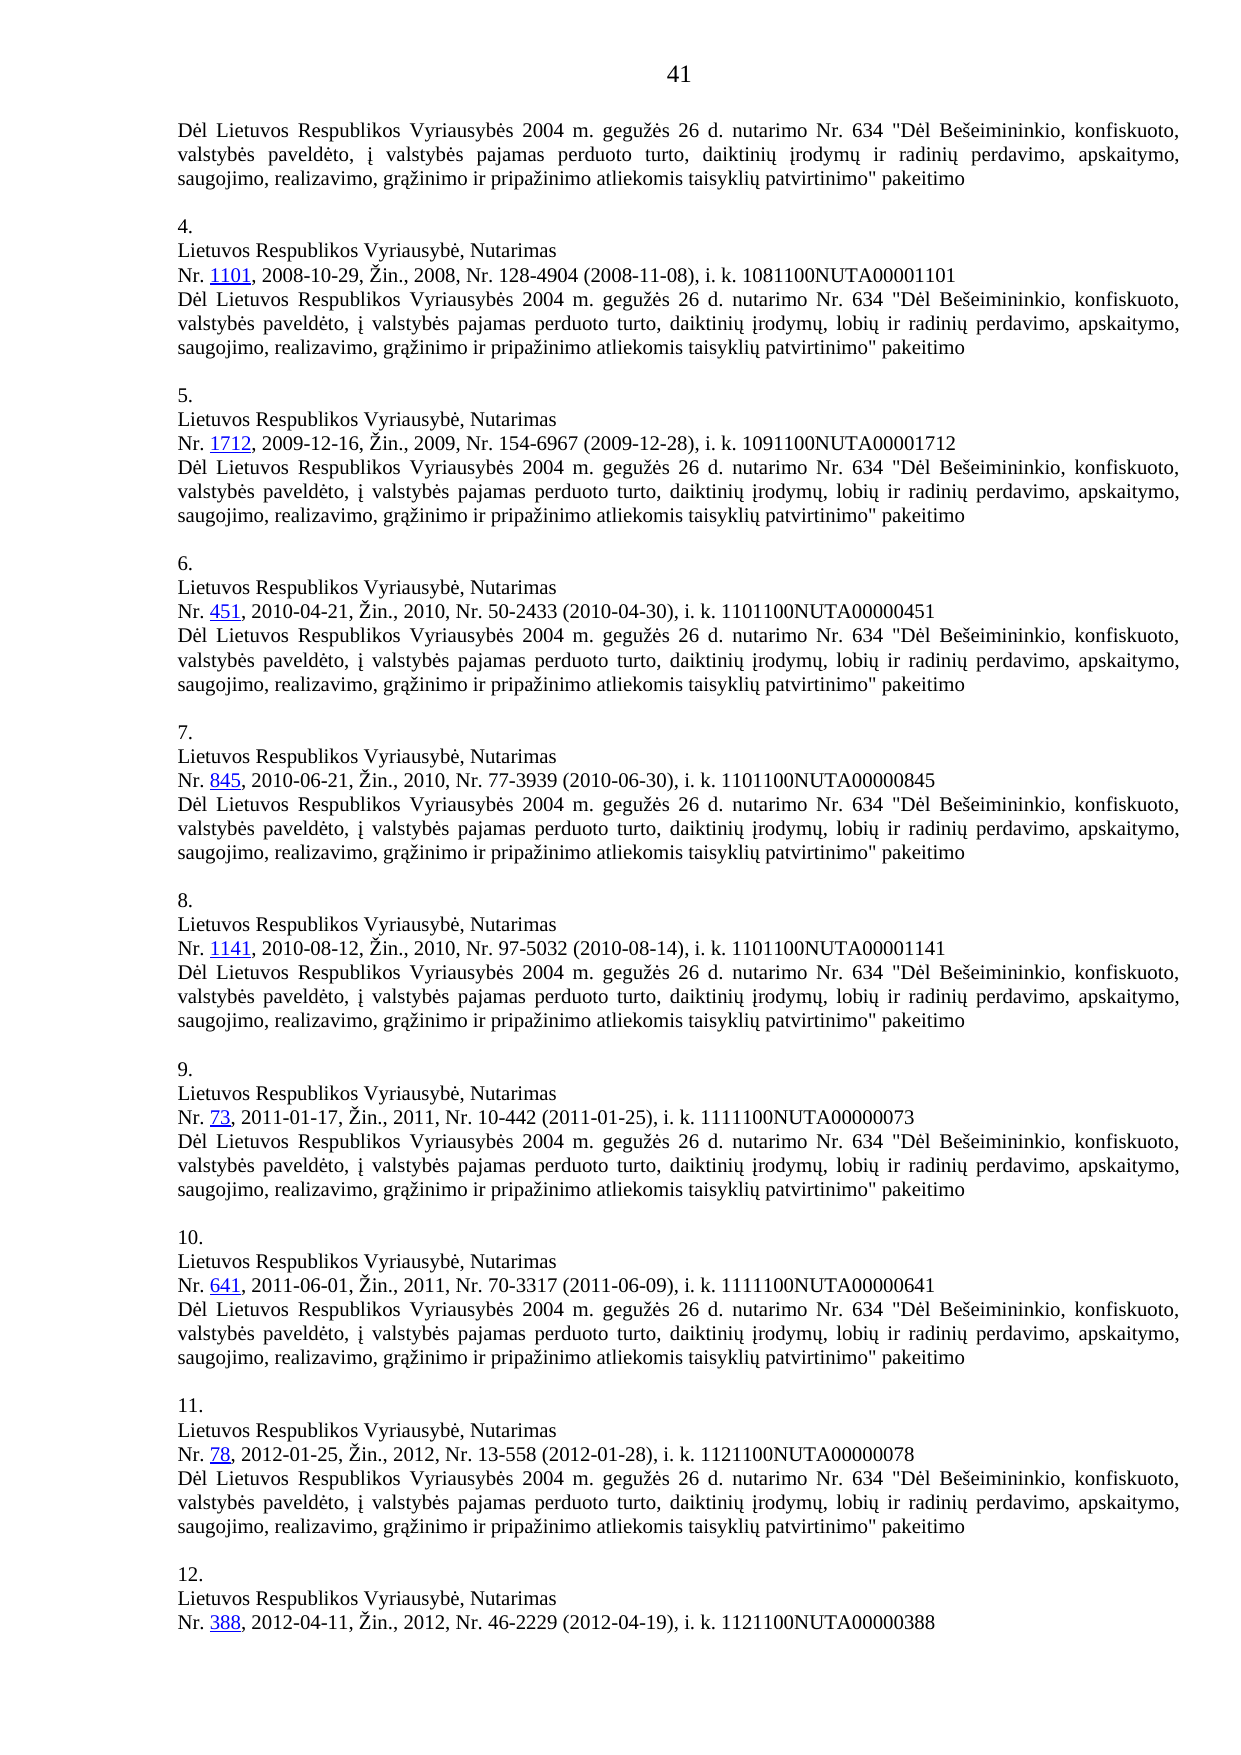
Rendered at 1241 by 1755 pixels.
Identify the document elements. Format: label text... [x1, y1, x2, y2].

text Nr. 641, 2011-06-01, Žin., 2011, Nr. 70-3317 (2011-06-09), i. k. 1111100NUTA00000641 [177, 1273, 1181, 1297]
text 7. [177, 720, 1181, 744]
text Nr. 451, 2010-04-21, Žin., 2010, Nr. 50-2433 (2010-04-30), i. k. 1101100NUTA00000451 [177, 599, 1181, 623]
text 12. [177, 1562, 1181, 1586]
text 10. [177, 1225, 1181, 1249]
text Lietuvos Respublikos Vyriausybė, Nutarimas [177, 744, 1181, 768]
text Dėl Lietuvos Respublikos Vyriausybės 2004 m. gegužės 26 d. nutarimo Nr. 634 "Dėl Bešeimininkio, konfiskuoto, valstybės paveldėto, į valstybės pajamas perduoto turto, daiktinių įrodymų ir radinių perdavimo, apskaitymo, saugojimo, realizavimo, grąžinimo ir pripažinimo atliekomis taisyklių patvirtinimo" pakeitimo [177, 118, 1181, 190]
text Lietuvos Respublikos Vyriausybė, Nutarimas [177, 1249, 1181, 1273]
text Lietuvos Respublikos Vyriausybė, Nutarimas [177, 238, 1181, 262]
text Nr. 1101, 2008-10-29, Žin., 2008, Nr. 128-4904 (2008-11-08), i. k. 1081100NUTA00001101 [177, 262, 1181, 287]
text Nr. 388, 2012-04-11, Žin., 2012, Nr. 46-2229 (2012-04-19), i. k. 1121100NUTA00000388 [177, 1610, 1181, 1634]
text 4. [177, 214, 1181, 238]
text Nr. 1141, 2010-08-12, Žin., 2010, Nr. 97-5032 (2010-08-14), i. k. 1101100NUTA00001141 [177, 936, 1181, 960]
text Nr. 73, 2011-01-17, Žin., 2011, Nr. 10-442 (2011-01-25), i. k. 1111100NUTA00000073 [177, 1105, 1181, 1129]
text Dėl Lietuvos Respublikos Vyriausybės 2004 m. gegužės 26 d. nutarimo Nr. 634 "Dėl Bešeimininkio, konfiskuoto, valstybės paveldėto, į valstybės pajamas perduoto turto, daiktinių įrodymų, lobių ir radinių perdavimo, apskaitymo, saugojimo, realizavimo, grąžinimo ir pripažinimo atliekomis taisyklių patvirtinimo" pakeitimo [177, 455, 1181, 527]
text Lietuvos Respublikos Vyriausybė, Nutarimas [177, 407, 1181, 431]
text Lietuvos Respublikos Vyriausybė, Nutarimas [177, 912, 1181, 936]
text 9. [177, 1057, 1181, 1081]
text Dėl Lietuvos Respublikos Vyriausybės 2004 m. gegužės 26 d. nutarimo Nr. 634 "Dėl Bešeimininkio, konfiskuoto, valstybės paveldėto, į valstybės pajamas perduoto turto, daiktinių įrodymų, lobių ir radinių perdavimo, apskaitymo, saugojimo, realizavimo, grąžinimo ir pripažinimo atliekomis taisyklių patvirtinimo" pakeitimo [177, 1297, 1181, 1369]
text 8. [177, 888, 1181, 912]
text Dėl Lietuvos Respublikos Vyriausybės 2004 m. gegužės 26 d. nutarimo Nr. 634 "Dėl Bešeimininkio, konfiskuoto, valstybės paveldėto, į valstybės pajamas perduoto turto, daiktinių įrodymų, lobių ir radinių perdavimo, apskaitymo, saugojimo, realizavimo, grąžinimo ir pripažinimo atliekomis taisyklių patvirtinimo" pakeitimo [177, 287, 1181, 359]
text Nr. 78, 2012-01-25, Žin., 2012, Nr. 13-558 (2012-01-28), i. k. 1121100NUTA00000078 [177, 1442, 1181, 1466]
text Dėl Lietuvos Respublikos Vyriausybės 2004 m. gegužės 26 d. nutarimo Nr. 634 "Dėl Bešeimininkio, konfiskuoto, valstybės paveldėto, į valstybės pajamas perduoto turto, daiktinių įrodymų, lobių ir radinių perdavimo, apskaitymo, saugojimo, realizavimo, grąžinimo ir pripažinimo atliekomis taisyklių patvirtinimo" pakeitimo [177, 623, 1181, 696]
text 6. [177, 551, 1181, 575]
text Nr. 1712, 2009-12-16, Žin., 2009, Nr. 154-6967 (2009-12-28), i. k. 1091100NUTA00001712 [177, 431, 1181, 455]
text Dėl Lietuvos Respublikos Vyriausybės 2004 m. gegužės 26 d. nutarimo Nr. 634 "Dėl Bešeimininkio, konfiskuoto, valstybės paveldėto, į valstybės pajamas perduoto turto, daiktinių įrodymų, lobių ir radinių perdavimo, apskaitymo, saugojimo, realizavimo, grąžinimo ir pripažinimo atliekomis taisyklių patvirtinimo" pakeitimo [177, 960, 1181, 1032]
text Dėl Lietuvos Respublikos Vyriausybės 2004 m. gegužės 26 d. nutarimo Nr. 634 "Dėl Bešeimininkio, konfiskuoto, valstybės paveldėto, į valstybės pajamas perduoto turto, daiktinių įrodymų, lobių ir radinių perdavimo, apskaitymo, saugojimo, realizavimo, grąžinimo ir pripažinimo atliekomis taisyklių patvirtinimo" pakeitimo [177, 1466, 1181, 1538]
text Lietuvos Respublikos Vyriausybė, Nutarimas [177, 1417, 1181, 1442]
text 11. [177, 1393, 1181, 1417]
text 5. [177, 383, 1181, 407]
text Dėl Lietuvos Respublikos Vyriausybės 2004 m. gegužės 26 d. nutarimo Nr. 634 "Dėl Bešeimininkio, konfiskuoto, valstybės paveldėto, į valstybės pajamas perduoto turto, daiktinių įrodymų, lobių ir radinių perdavimo, apskaitymo, saugojimo, realizavimo, grąžinimo ir pripažinimo atliekomis taisyklių patvirtinimo" pakeitimo [177, 792, 1181, 864]
text Lietuvos Respublikos Vyriausybė, Nutarimas [177, 575, 1181, 599]
text Dėl Lietuvos Respublikos Vyriausybės 2004 m. gegužės 26 d. nutarimo Nr. 634 "Dėl Bešeimininkio, konfiskuoto, valstybės paveldėto, į valstybės pajamas perduoto turto, daiktinių įrodymų, lobių ir radinių perdavimo, apskaitymo, saugojimo, realizavimo, grąžinimo ir pripažinimo atliekomis taisyklių patvirtinimo" pakeitimo [177, 1129, 1181, 1201]
text Nr. 845, 2010-06-21, Žin., 2010, Nr. 77-3939 (2010-06-30), i. k. 1101100NUTA00000845 [177, 768, 1181, 792]
text Lietuvos Respublikos Vyriausybė, Nutarimas [177, 1586, 1181, 1610]
text Lietuvos Respublikos Vyriausybė, Nutarimas [177, 1081, 1181, 1105]
